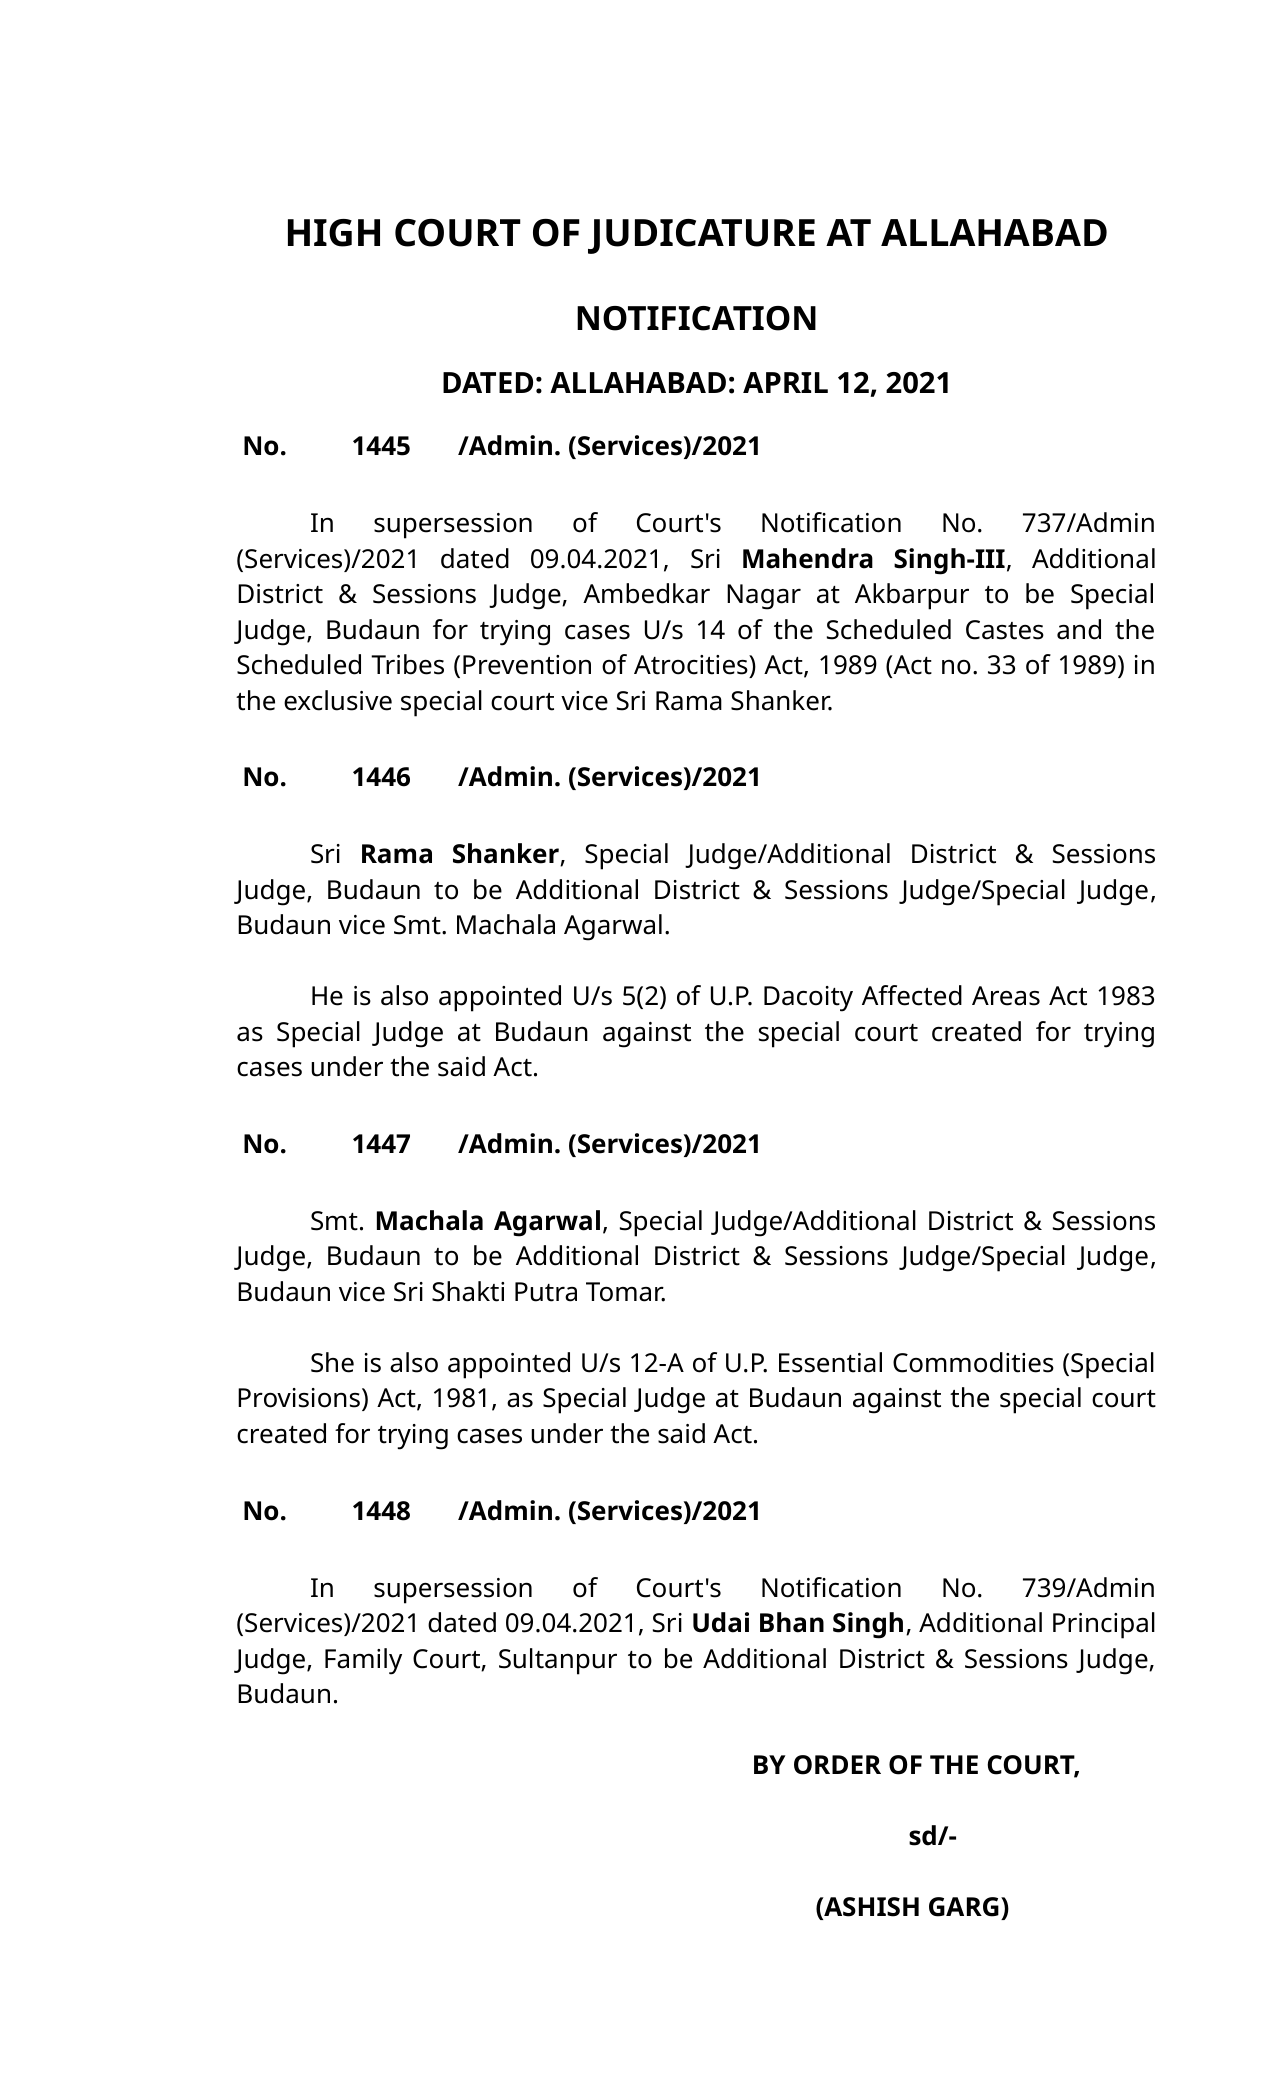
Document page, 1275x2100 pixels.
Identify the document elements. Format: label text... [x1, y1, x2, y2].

table_header No. [236, 1487, 310, 1534]
text BY ORDER OF THE COURT, [236, 1747, 1157, 1782]
text Smt. Machala Agarwal, Special Judge/Additional District & Sessions Judge, Budaun to be Additional District & Sessions Judge/Special Judge, Budaun vice Sri Shakti Putra Tomar. [236, 1202, 1157, 1309]
subtitle DATED: ALLAHABAD: APRIL 12, 2021 [236, 363, 1157, 402]
text In supersession of Court's Notification No. 737/Admin (Services)/2021 dated 09.04.2021, Sri Mahendra Singh-III, Additional District & Sessions Judge, Ambedkar Nagar at Akbarpur to be Special Judge, Budaun for trying cases U/s 14 of the Scheduled Castes and the Scheduled Tribes (Prevention of Atrocities) Act, 1989 (Act no. 33 of 1989) in the exclusive special court vice Sri Rama Shanker. [236, 505, 1157, 718]
text She is also appointed U/s 12-A of U.P. Essential Commodities (Special Provisions) Act, 1981, as Special Judge at Budaun against the special court created for trying cases under the said Act. [236, 1344, 1157, 1451]
table_header /Admin. (Services)/2021 [452, 1120, 811, 1167]
table_header No. [236, 1120, 310, 1167]
text Sri Rama Shanker, Special Judge/Additional District & Sessions Judge, Budaun to be Additional District & Sessions Judge/Special Judge, Budaun vice Smt. Machala Agarwal. [236, 836, 1157, 942]
table_header 1448 [310, 1487, 452, 1534]
table_header No. [236, 422, 310, 469]
table_header 1447 [310, 1120, 452, 1167]
text He is also appointed U/s 5(2) of U.P. Dacoity Affected Areas Act 1983 as Special Judge at Budaun against the special court created for trying cases under the said Act. [236, 978, 1157, 1084]
table_header /Admin. (Services)/2021 [452, 1487, 811, 1534]
text sd/- [761, 1818, 1157, 1853]
text In supersession of Court's Notification No. 739/Admin (Services)/2021 dated 09.04.2021, Sri Udai Bhan Singh, Additional Principal Judge, Family Court, Sultanpur to be Additional District & Sessions Judge, Budaun. [236, 1569, 1157, 1711]
text (ASHISH GARG) [761, 1889, 1157, 1924]
table_header 1446 [310, 753, 452, 800]
table_header No. [236, 753, 310, 800]
table_header 1445 [310, 422, 452, 469]
table_header /Admin. (Services)/2021 [452, 422, 811, 469]
text HIGH COURT OF JUDICATURE AT ALLAHABAD [236, 207, 1157, 258]
table_header /Admin. (Services)/2021 [452, 753, 811, 800]
subtitle NOTIFICATION [236, 294, 1157, 340]
